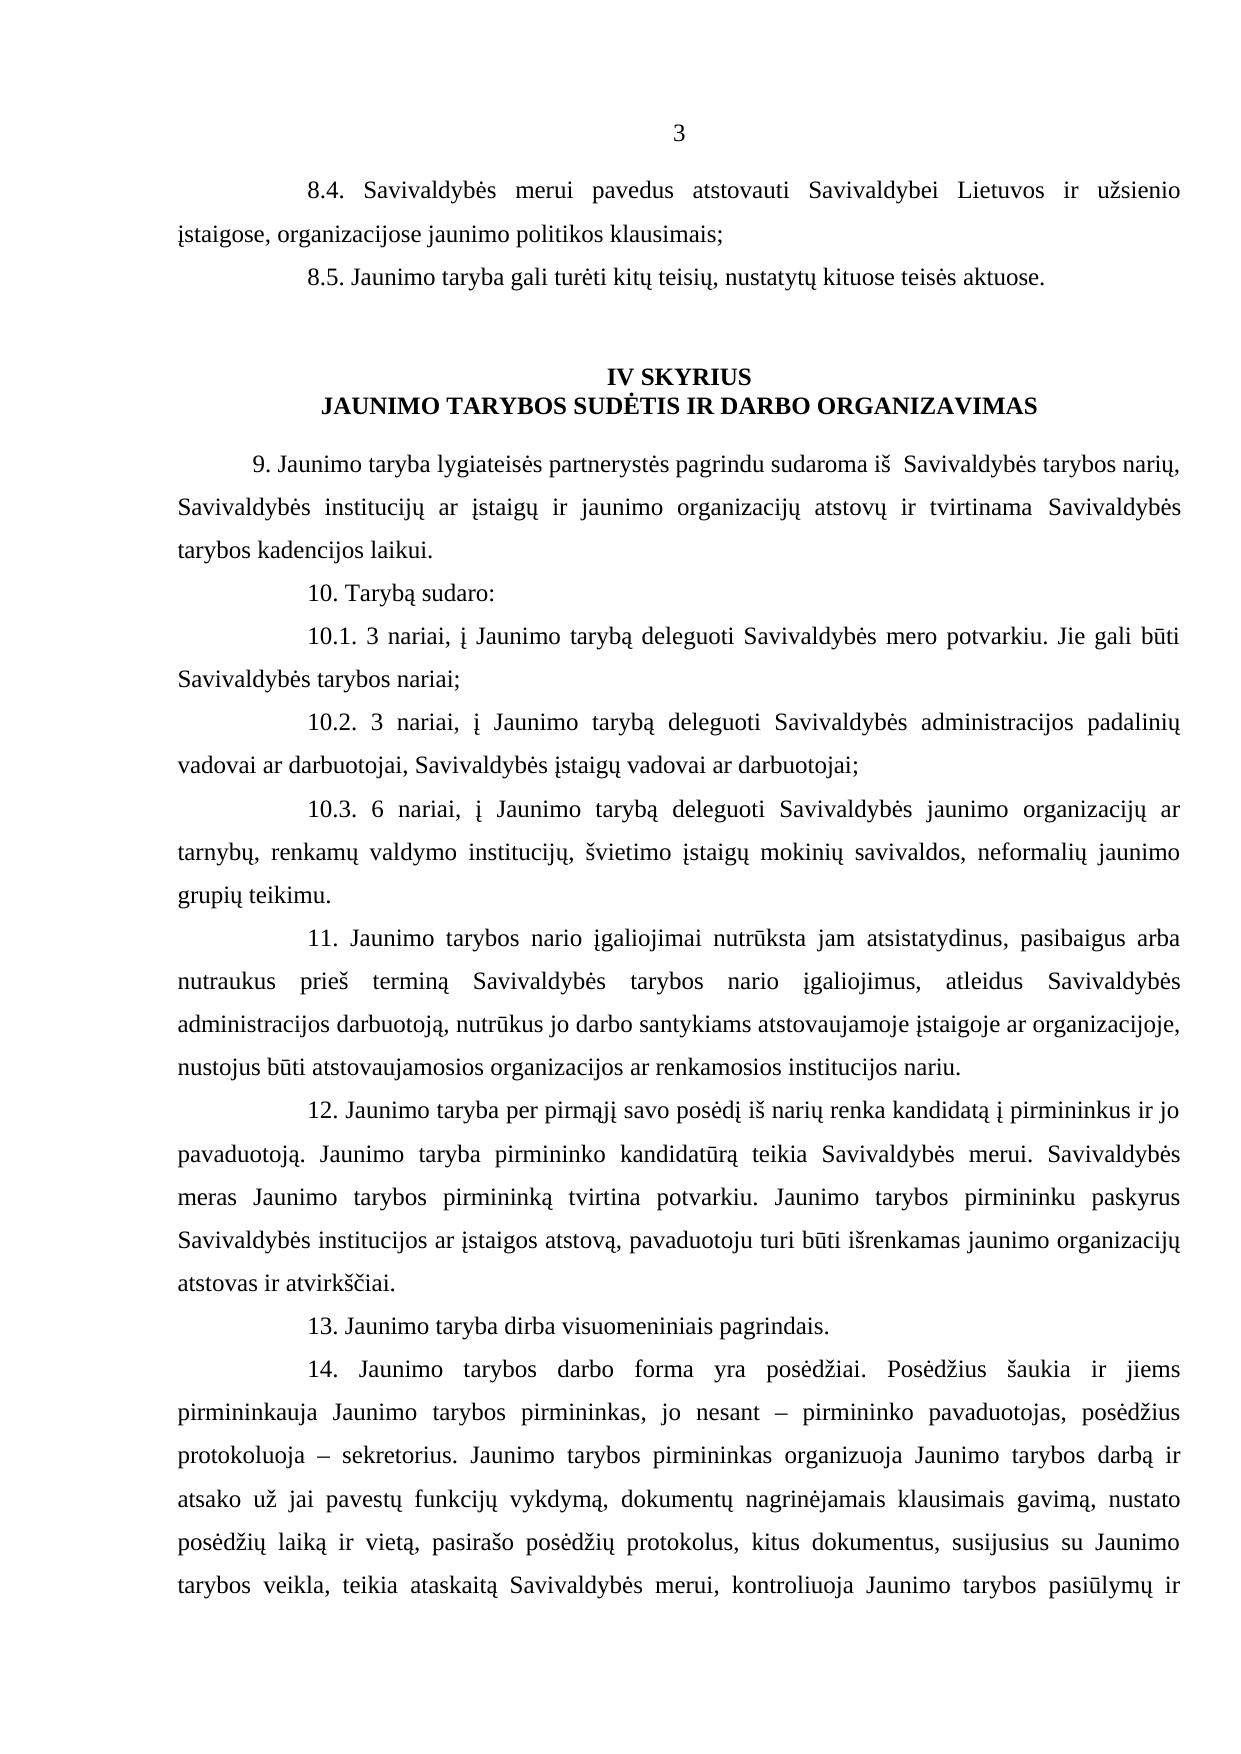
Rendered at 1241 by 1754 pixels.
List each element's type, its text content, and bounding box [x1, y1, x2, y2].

text 8.5. Jaunimo taryba gali turėti kitų teisių, nustatytų kituose teisės aktuose. [177, 262, 1181, 291]
text 14. Jaunimo tarybos darbo forma yra posėdžiai. Posėdžius šaukia ir jiems pirmininkauja Jaunimo tarybos pirmininkas, jo nesant – pirmininko pavaduotojas, posėdžius protokoluoja – sekretorius. Jaunimo tarybos pirmininkas organizuoja Jaunimo tarybos darbą ir atsako už jai pavestų funkcijų vykdymą, dokumentų nagrinėjamais klausimais gavimą, nustato posėdžių laiką ir vietą, pasirašo posėdžių protokolus, kitus dokumentus, susijusius su Jaunimo tarybos veikla, teikia ataskaitą Savivaldybės merui, kontroliuoja Jaunimo tarybos pasiūlymų ir [177, 1354, 1181, 1599]
text 13. Jaunimo taryba dirba visuomeniniais pagrindais. [177, 1311, 1181, 1340]
text 10.1. 3 nariai, į Jaunimo tarybą deleguoti Savivaldybės mero potvarkiu. Jie gali būti Savivaldybės tarybos nariai; [177, 621, 1181, 693]
text 10.2. 3 nariai, į Jaunimo tarybą deleguoti Savivaldybės administracijos padalinių vadovai ar darbuotojai, Savivaldybės įstaigų vadovai ar darbuotojai; [177, 707, 1181, 779]
text IV SKYRIUS [177, 362, 1181, 391]
text 9. Jaunimo taryba lygiateisės partnerystės pagrindu sudaroma iš Savivaldybės tarybos narių, Savivaldybės institucijų ar įstaigų ir jaunimo organizacijų atstovų ir tvirtinama Savivaldybės tarybos kadencijos laikui. [177, 449, 1181, 564]
text 12. Jaunimo taryba per pirmąjį savo posėdį iš narių renka kandidatą į pirmininkus ir jo pavaduotoją. Jaunimo taryba pirmininko kandidatūrą teikia Savivaldybės merui. Savivaldybės meras Jaunimo tarybos pirmininką tvirtina potvarkiu. Jaunimo tarybos pirmininku paskyrus Savivaldybės institucijos ar įstaigos atstovą, pavaduotoju turi būti išrenkamas jaunimo organizacijų atstovas ir atvirkščiai. [177, 1096, 1181, 1297]
text JAUNIMO TARYBOS SUDĖTIS IR DARBO ORGANIZAVIMAS [177, 391, 1181, 420]
text 10.3. 6 nariai, į Jaunimo tarybą deleguoti Savivaldybės jaunimo organizacijų ar tarnybų, renkamų valdymo institucijų, švietimo įstaigų mokinių savivaldos, neformalių jaunimo grupių teikimu. [177, 794, 1181, 909]
text 11. Jaunimo tarybos nario įgaliojimai nutrūksta jam atsistatydinus, pasibaigus arba nutraukus prieš terminą Savivaldybės tarybos nario įgaliojimus, atleidus Savivaldybės administracijos darbuotoją, nutrūkus jo darbo santykiams atstovaujamoje įstaigoje ar organizacijoje, nustojus būti atstovaujamosios organizacijos ar renkamosios institucijos nariu. [177, 923, 1181, 1081]
text 10. Tarybą sudaro: [177, 578, 1181, 607]
text 8.4. Savivaldybės merui pavedus atstovauti Savivaldybei Lietuvos ir užsienio įstaigose, organizacijose jaunimo politikos klausimais; [177, 176, 1181, 247]
